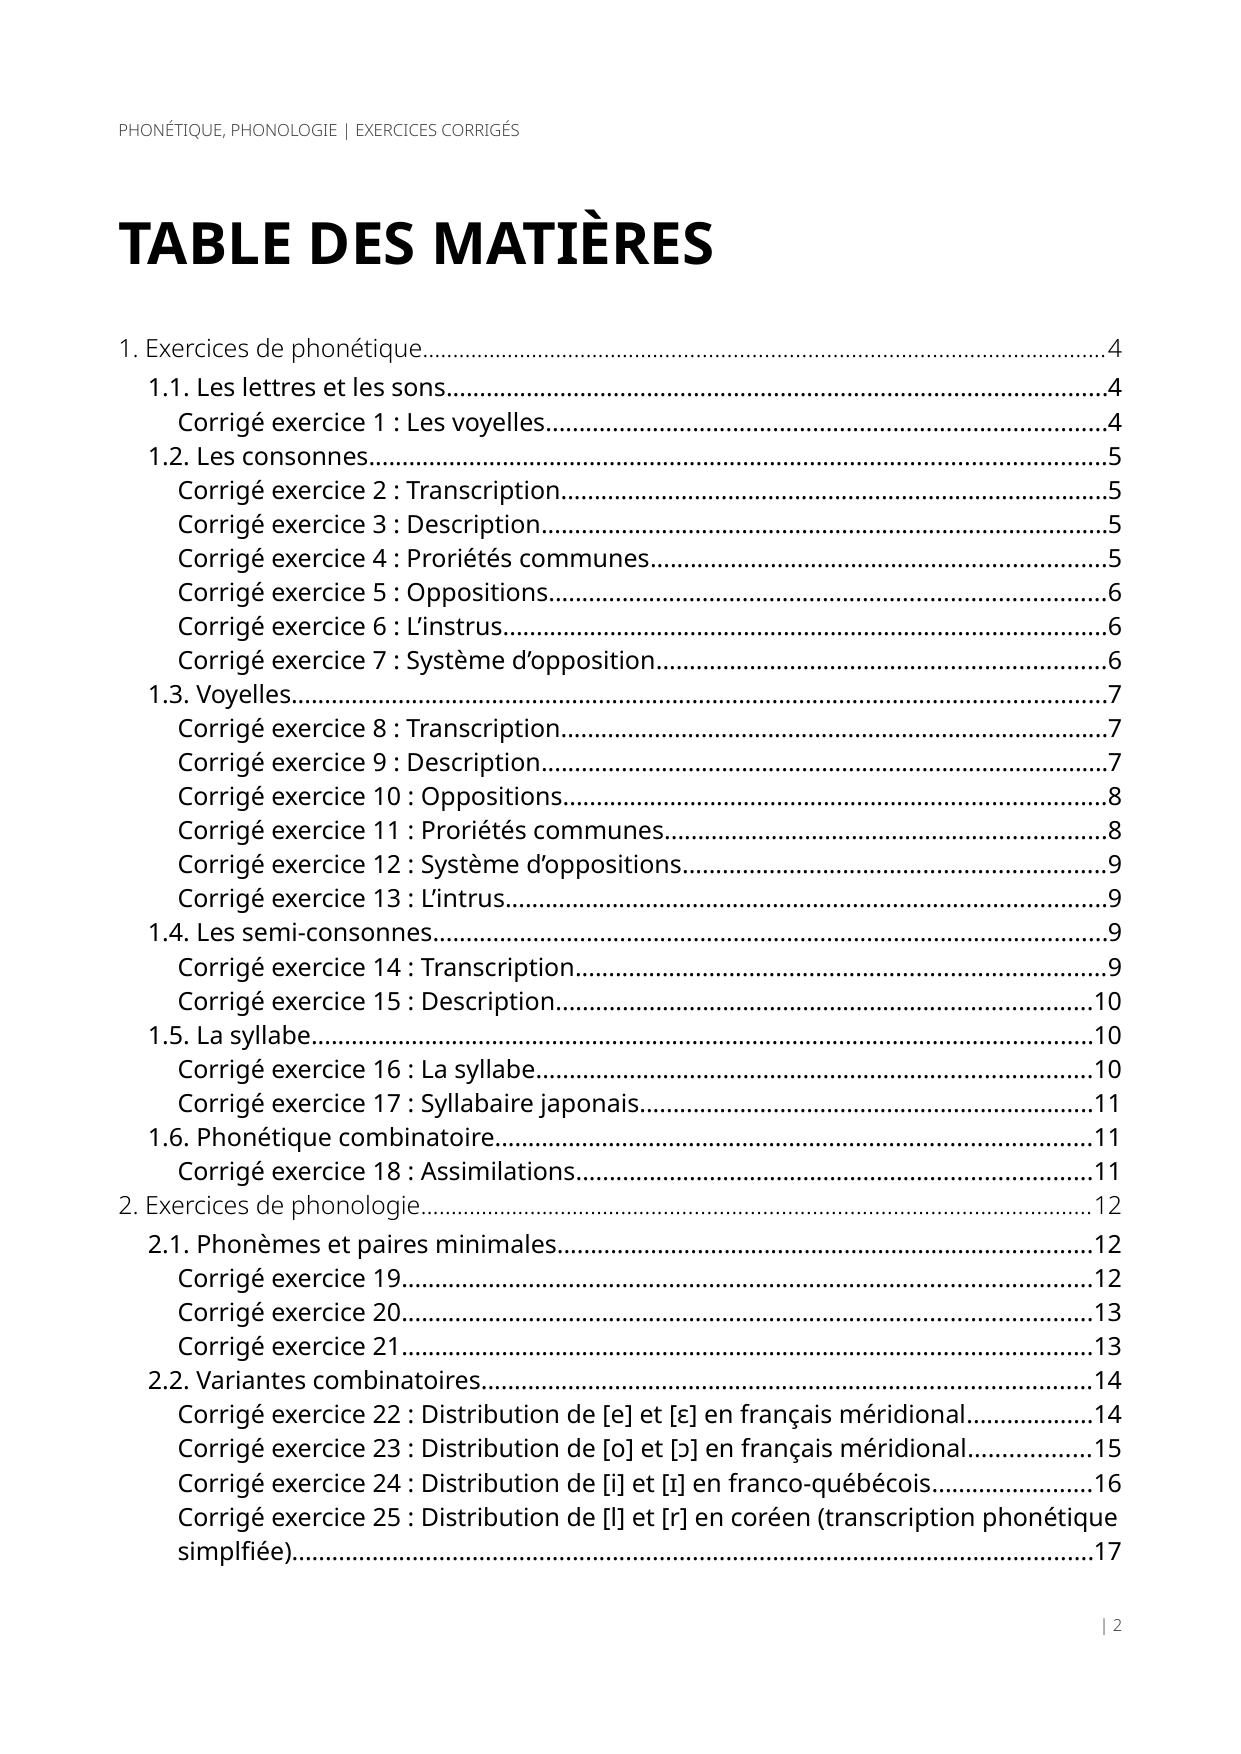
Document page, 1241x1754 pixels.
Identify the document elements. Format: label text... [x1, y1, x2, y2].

text Corrigé exercice 6 : L’instrus 6 [177, 608, 1122, 643]
text 2.1. Phonèmes et paires minimales 12 [148, 1227, 1122, 1261]
text Corrigé exercice 10 : Oppositions 8 [177, 779, 1122, 813]
text Corrigé exercice 22 : Distribution de [e] et [ɛ] en français méridional 14 [177, 1397, 1122, 1431]
text Corrigé exercice 5 : Oppositions 6 [177, 574, 1122, 608]
text 1. Exercices de phonétique 4 [118, 331, 1122, 365]
text Corrigé exercice 7 : Système d’opposition 6 [177, 643, 1122, 677]
text Corrigé exercice 18 : Assimilations 11 [177, 1153, 1122, 1188]
text 1.1. Les lettres et les sons 4 [148, 370, 1122, 404]
text Corrigé exercice 3 : Description 5 [177, 506, 1122, 540]
text Corrigé exercice 8 : Transcription 7 [177, 711, 1122, 745]
text Corrigé exercice 1 : Les voyelles 4 [177, 404, 1122, 438]
text 1.3. Voyelles 7 [148, 677, 1122, 711]
text 1.2. Les consonnes 5 [148, 438, 1122, 472]
text Corrigé exercice 21 13 [177, 1329, 1122, 1363]
text Corrigé exercice 15 : Description 10 [177, 983, 1122, 1017]
text 1.6. Phonétique combinatoire 11 [148, 1119, 1122, 1153]
text 2.2. Variantes combinatoires 14 [148, 1363, 1122, 1397]
text Corrigé exercice 23 : Distribution de [o] et [ɔ] en français méridional 15 [177, 1431, 1122, 1465]
text Corrigé exercice 2 : Transcription 5 [177, 472, 1122, 506]
text Corrigé exercice 24 : Distribution de [i] et [ɪ] en franco-québécois 16 [177, 1465, 1122, 1499]
text Corrigé exercice 16 : La syllabe 10 [177, 1051, 1122, 1085]
text Corrigé exercice 14 : Transcription 9 [177, 949, 1122, 983]
subtitle Table des matières [118, 202, 1122, 281]
text Corrigé exercice 17 : Syllabaire japonais 11 [177, 1085, 1122, 1119]
text Corrigé exercice 19 12 [177, 1261, 1122, 1295]
text Corrigé exercice 20 13 [177, 1295, 1122, 1329]
text 1.5. La syllabe 10 [148, 1017, 1122, 1051]
text 2. Exercices de phonologie 12 [118, 1188, 1122, 1222]
text Corrigé exercice 25 : Distribution de [l] et [r] en coréen (transcription phonétique simplfiée) 17 [177, 1499, 1122, 1567]
text 1.4. Les semi-consonnes 9 [148, 915, 1122, 949]
text Corrigé exercice 11 : Proriétés communes 8 [177, 813, 1122, 847]
text Corrigé exercice 9 : Description 7 [177, 745, 1122, 779]
text Corrigé exercice 12 : Système d’oppositions 9 [177, 847, 1122, 881]
text Corrigé exercice 4 : Proriétés communes 5 [177, 540, 1122, 574]
text Corrigé exercice 13 : L’intrus 9 [177, 881, 1122, 915]
